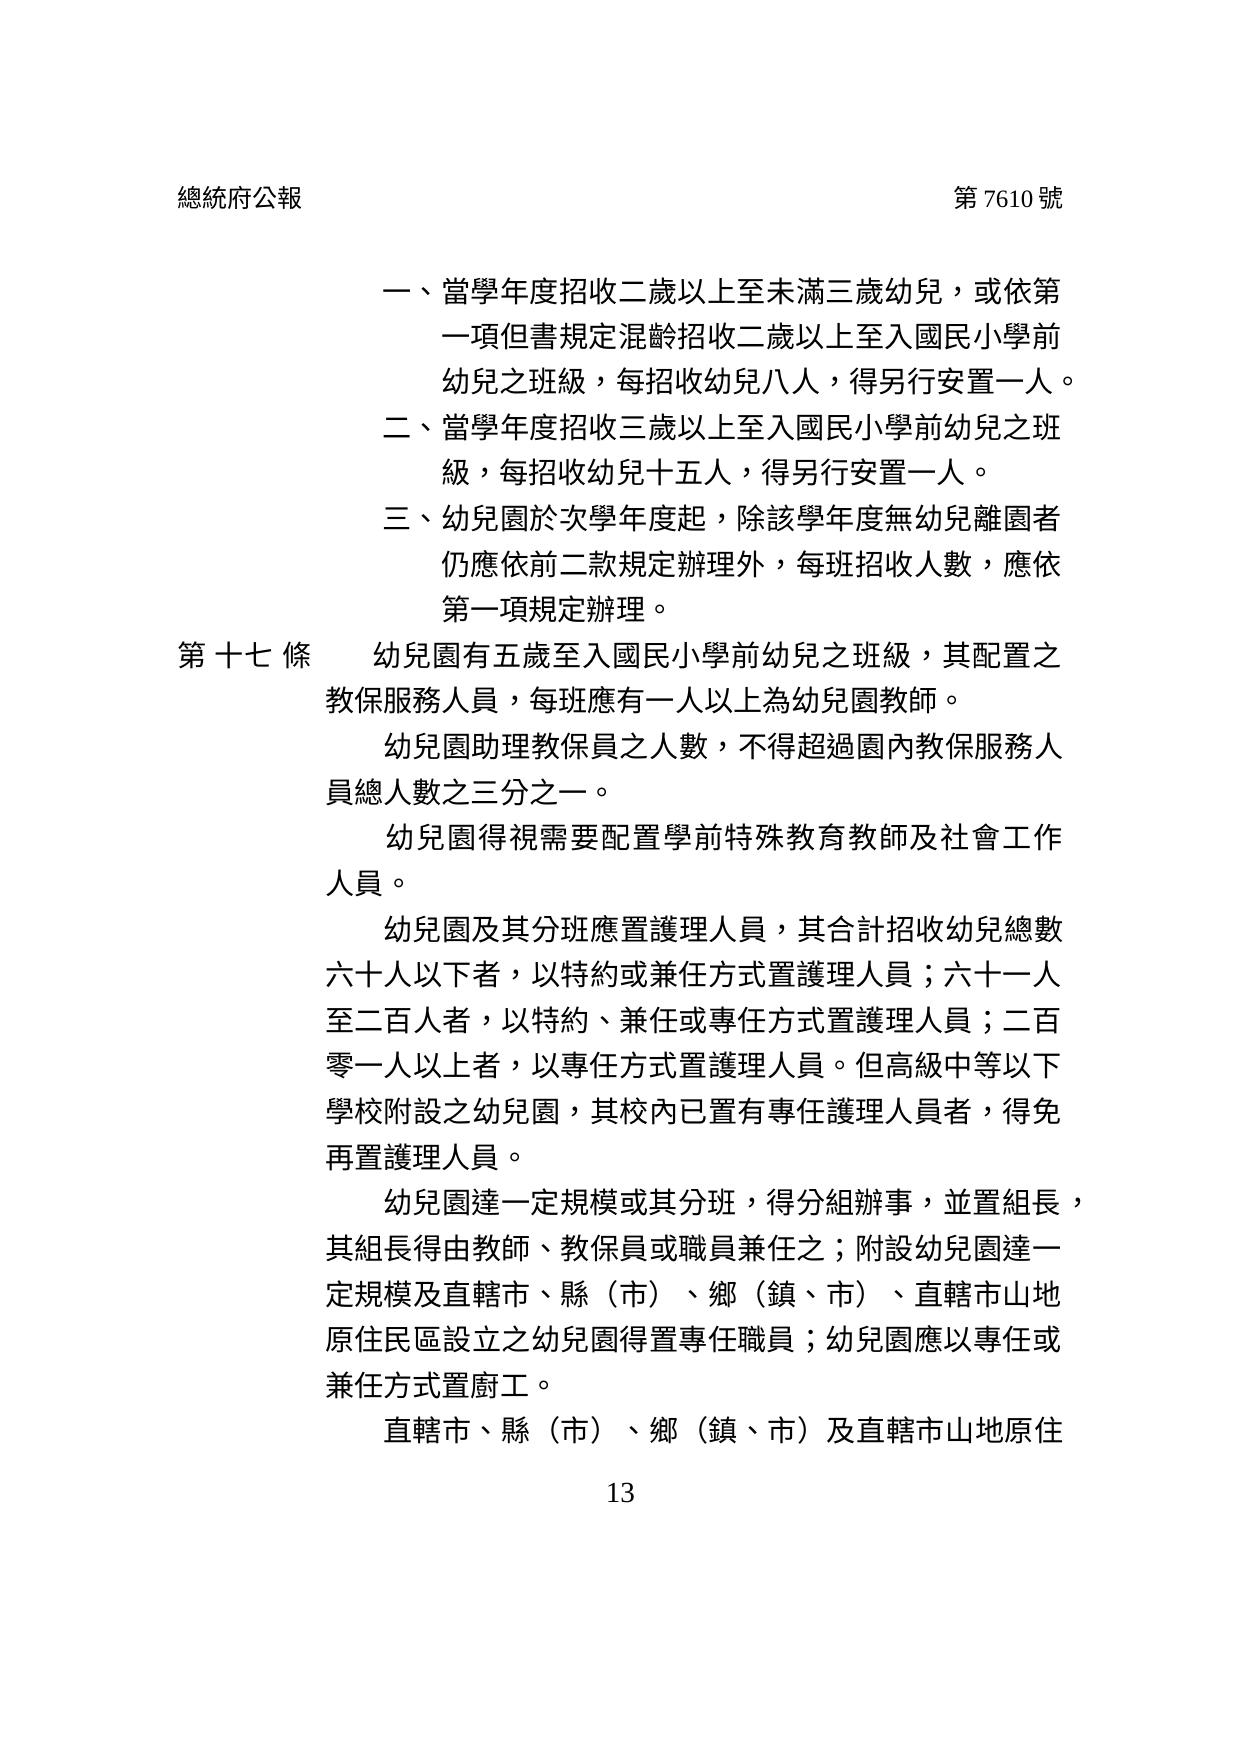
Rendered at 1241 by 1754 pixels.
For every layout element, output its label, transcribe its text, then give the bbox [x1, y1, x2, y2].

text 一、 當學年度招收二歲以上至未滿三歲幼兒，或依第一項但書規定混齡招收二歲以上至入國民小學前幼兒之班級，每招收幼兒八人，得另行安置一人。 [382, 266, 1063, 402]
text 幼兒園及其分班應置護理人員，其合計招收幼兒總數六十人以下者，以特約或兼任方式置護理人員；六十一人至二百人者，以特約、兼任或專任方式置護理人員；二百零一人以上者，以專任方式置護理人員。但高級中等以下學校附設之幼兒園，其校內已置有專任護理人員者，得免再置護理人員。 [325, 903, 1063, 1177]
text 幼兒園得視需要配置學前特殊教育教師及社會工作人員。 [325, 812, 1063, 903]
text 幼兒園達一定規模或其分班，得分組辦事，並置組長，其組長得由教師、教保員或職員兼任之；附設幼兒園達一定規模及直轄市、縣（市）、鄉（鎮、市）、直轄市山地原住民區設立之幼兒園得置專任職員；幼兒園應以專任或兼任方式置廚工。 [325, 1177, 1063, 1405]
text 第 十七 條 幼兒園有五歲至入國民小學前幼兒之班級，其配置之教保服務人員，每班應有一人以上為幼兒園教師。 [177, 630, 1063, 721]
text 幼兒園助理教保員之人數，不得超過園內教保服務人員總人數之三分之一。 [325, 721, 1063, 812]
text 三、 幼兒園於次學年度起，除該學年度無幼兒離園者仍應依前二款規定辦理外，每班招收人數，應依第一項規定辦理。 [382, 493, 1063, 630]
text 二、 當學年度招收三歲以上至入國民小學前幼兒之班級，每招收幼兒十五人，得另行安置一人。 [382, 402, 1063, 493]
text 直轄市、縣（市）、鄉（鎮、市）及直轄市山地原住民區設立之公立幼兒園，其人事、主計業務，得由直轄市、縣（市）人事及主計主管機關（構）指派專任之人事、主計人員兼任，或經有關機關辦理相關業務訓練合格之職員辦理。公立學校附設之幼兒園，其人事、主計業務，由學校之專任（或兼任、兼辦）人事、主計人員兼辦。 [325, 1405, 1063, 1451]
